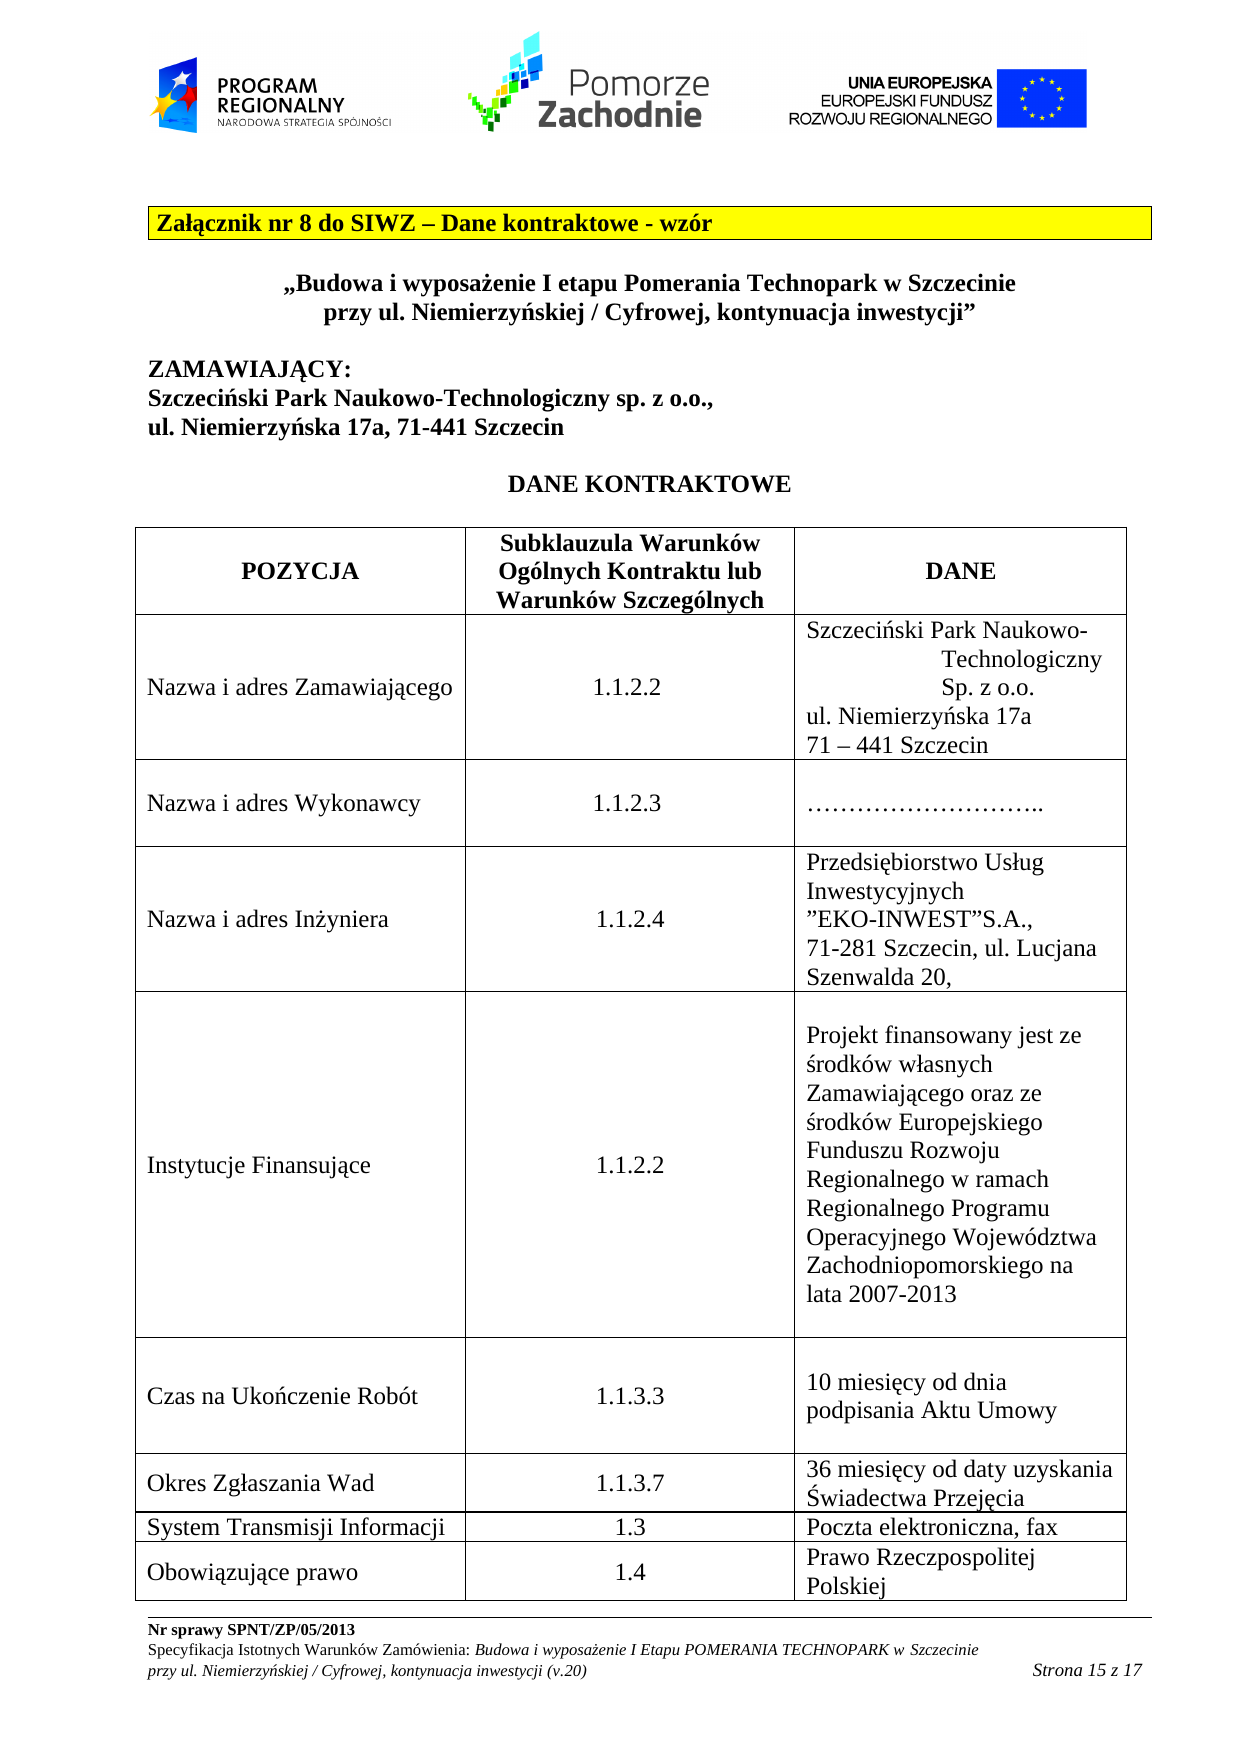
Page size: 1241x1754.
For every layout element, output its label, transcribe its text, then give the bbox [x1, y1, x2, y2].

table_cell System Transmisji Informacji [136, 1513, 465, 1541]
table_cell Prawo Rzeczpospolitej Polskiej [795, 1542, 1126, 1600]
subtitle Załącznik nr 8 do SIWZ – Dane kontraktowe - wzór [149, 207, 1151, 239]
table_cell Nazwa i adres Wykonawcy [136, 760, 465, 846]
table_cell Poczta elektroniczna, fax [795, 1513, 1126, 1541]
text DANE KONTRAKTOWE [148, 469, 1152, 498]
table_cell Szczeciński Park Naukowo-Technologiczny Sp. z o.o. ul. Niemierzyńska 17a 71 – 441 Szczecin [795, 615, 1126, 759]
table_cell Nazwa i adres Inżyniera [136, 847, 465, 991]
text ul. Niemierzyńska 17a, 71-441 Szczecin [148, 412, 1152, 440]
table_cell 1.3 [466, 1513, 794, 1541]
text „Budowa i wyposażenie I etapu Pomerania Technopark w Szczecinie przy ul. Niemierzyńskiej / Cyfrowej, kontynuacja inwestycji” [148, 268, 1152, 325]
table_cell 10 miesięcy od dnia podpisania Aktu Umowy [795, 1338, 1126, 1453]
table_header POZYCJA [136, 528, 465, 614]
table_cell 1.1.2.3 [466, 760, 794, 846]
table_cell 1.4 [466, 1542, 794, 1600]
table_header Subklauzula Warunków Ogólnych Kontraktu lub Warunków Szczególnych [466, 528, 794, 614]
table_cell Projekt finansowany jest ze środków własnych Zamawiającego oraz ze środków Europejskiego Funduszu Rozwoju Regionalnego w ramach Regionalnego Programu Operacyjnego Województwa Zachodniopomorskiego na lata 2007-2013 [795, 992, 1126, 1337]
table_cell 36 miesięcy od daty uzyskania Świadectwa Przejęcia [795, 1454, 1126, 1511]
table_cell 1.1.2.2 [466, 615, 794, 759]
table_header DANE [795, 528, 1126, 614]
table_cell Obowiązujące prawo [136, 1542, 465, 1600]
text Szczeciński Park Naukowo-Technologiczny sp. z o.o., [148, 383, 1152, 412]
table_cell 1.1.2.4 [466, 847, 794, 991]
text ZAMAWIAJĄCY: [148, 354, 1152, 383]
table_cell 1.1.3.7 [466, 1454, 794, 1511]
table_cell Instytucje Finansujące [136, 992, 465, 1337]
table_cell Okres Zgłaszania Wad [136, 1454, 465, 1511]
picture [149, 31, 1087, 133]
table_cell ……………………….. [795, 760, 1126, 846]
table_cell Czas na Ukończenie Robót [136, 1338, 465, 1453]
table_cell Nazwa i adres Zamawiającego [136, 615, 465, 759]
table_cell 1.1.2.2 [466, 992, 794, 1337]
table_cell Przedsiębiorstwo Usług Inwestycyjnych ”EKO‑INWEST”S.A., 71‑281 Szczecin, ul. Lucjana Szenwalda 20, [795, 847, 1126, 991]
table_cell 1.1.3.3 [466, 1338, 794, 1453]
